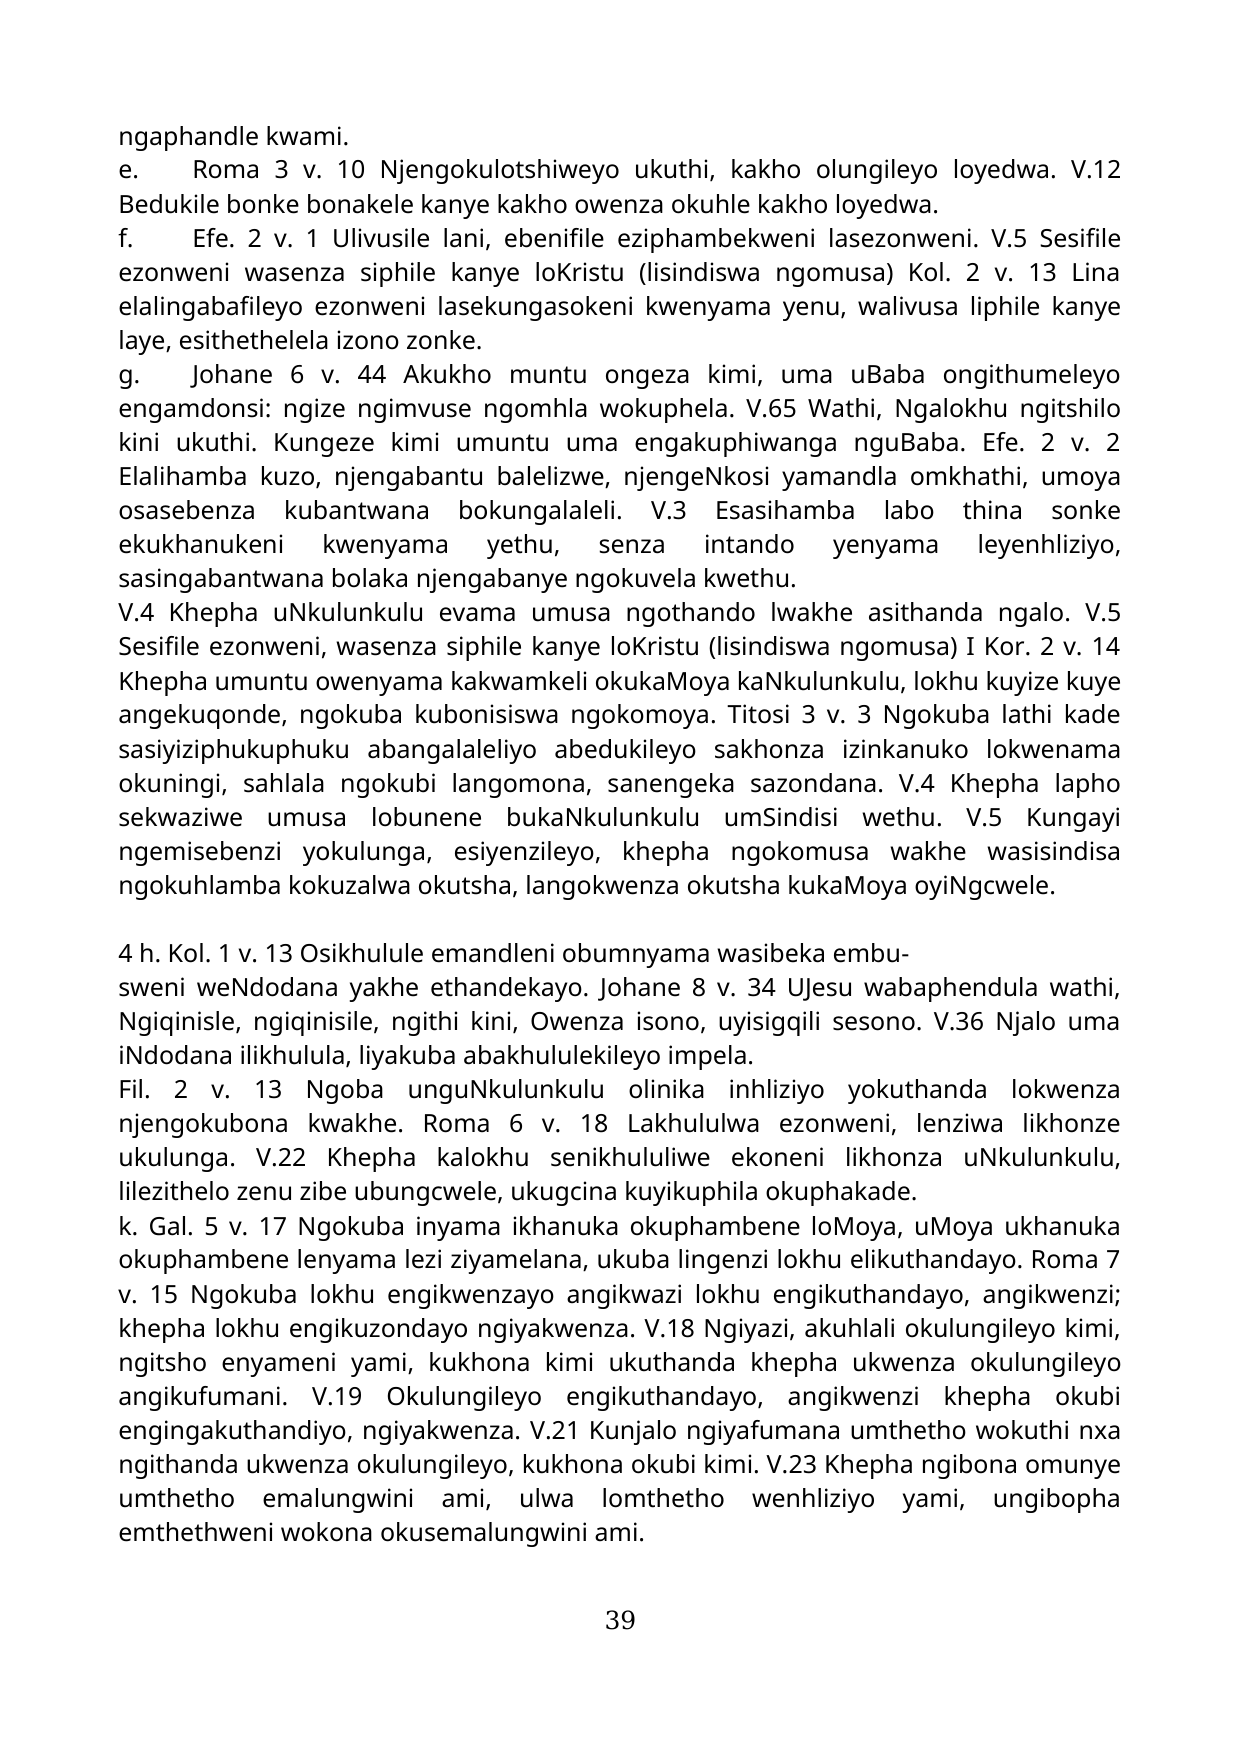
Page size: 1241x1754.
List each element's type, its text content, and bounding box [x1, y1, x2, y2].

text e. Roma 3 v. 10 Njengokulotshiweyo ukuthi, kakho olungileyo loyedwa. V.12 Bedukile bonke bonakele kanye kakho owenza okuhle kakho loyedwa. [118, 152, 1122, 220]
text ngaphandle kwami. [118, 118, 1122, 152]
text V.4 Khepha uNkulunkulu evama umusa ngothando lwakhe asithanda ngalo. V.5 Sesifile ezonweni, wasenza siphile kanye loKristu (lisindiswa ngomusa) I Kor. 2 v. 14 Khepha umuntu owenyama kakwamkeli okukaMoya kaNkulunkulu, lokhu kuyize kuye angekuqonde, ngokuba kubonisiswa ngokomoya. Titosi 3 v. 3 Ngokuba lathi kade sasiyiziphukuphuku abangalaleliyo abedukileyo sakhonza izinkanuko lokwenama okuningi, sahlala ngokubi langomona, sanengeka sazondana. V.4 Khepha lapho sekwaziwe umusa lobunene bukaNkulunkulu umSindisi wethu. V.5 Kungayi ngemisebenzi yokulunga, esiyenzileyo, khepha ngokomusa wakhe wasisindisa ngokuhlamba kokuzalwa okutsha, langokwenza okutsha kukaMoya oyiNgcwele. [118, 595, 1122, 902]
text Fil. 2 v. 13 Ngoba unguNkulunkulu olinika inhliziyo yokuthanda lokwenza njengokubona kwakhe. Roma 6 v. 18 Lakhululwa ezonweni, lenziwa likhonze ukulunga. V.22 Khepha kalokhu senikhululiwe ekoneni likhonza uNkulunkulu, lilezithelo zenu zibe ubungcwele, ukugcina kuyikuphila okuphakade. [118, 1072, 1122, 1208]
text sweni weNdodana yakhe ethandekayo. Johane 8 v. 34 UJesu wabaphendula wathi, Ngiqinisle, ngiqinisile, ngithi kini, Owenza isono, uyisigqili sesono. V.36 Njalo uma iNdodana ilikhulula, liyakuba abakhululekileyo impela. [118, 970, 1122, 1072]
text f. Efe. 2 v. 1 Ulivusile lani, ebenifile eziphambekweni lasezonweni. V.5 Sesifile ezonweni wasenza siphile kanye loKristu (lisindiswa ngomusa) Kol. 2 v. 13 Lina elalingabafileyo ezonweni lasekungasokeni kwenyama yenu, walivusa liphile kanye laye, esithethelela izono zonke. [118, 220, 1122, 357]
text 4 h. Kol. 1 v. 13 Osikhulule emandleni obumnyama wasibeka embu‑ [118, 936, 1122, 970]
text k. Gal. 5 v. 17 Ngokuba inyama ikhanuka okuphambene loMoya, uMoya ukhanuka okuphambene lenyama lezi ziyamelana, ukuba lingenzi lokhu elikuthandayo. Roma 7 v. 15 Ngokuba lokhu engikwenzayo angikwazi lokhu engikuthandayo, angikwenzi; khepha lokhu engikuzondayo ngiyakwenza. V.18 Ngiyazi, akuhlali okulungileyo kimi, ngitsho enyameni yami, kukhona kimi ukuthanda khepha ukwenza okulungileyo angikufumani. V.19 Okulungileyo engikuthandayo, angikwenzi khepha okubi engingakuthandiyo, ngiyakwenza. V.21 Kunjalo ngiyafumana umthetho wokuthi nxa ngithanda ukwenza okulungileyo, kukhona okubi kimi. V.23 Khepha ngibona omunye umthetho emalungwini ami, ulwa lomthetho wenhliziyo yami, ungibopha emthethweni wokona okusemalungwini ami. [118, 1208, 1122, 1549]
text g. Johane 6 v. 44 Akukho muntu ongeza kimi, uma uBaba ongithumeleyo engamdonsi: ngize ngimvuse ngomhla wokuphela. V.65 Wathi, Ngalokhu ngitshilo kini ukuthi. Kungeze kimi umuntu uma engakuphiwanga nguBaba. Efe. 2 v. 2 Elalihamba kuzo, njengabantu balelizwe, njengeNkosi yamandla omkhathi, umoya osasebenza kubantwana bokungalaleli. V.3 Esasihamba labo thina sonke ekukhanukeni kwenyama yethu, senza intando yenyama leyenhliziyo, sasingabantwana bolaka njengabanye ngokuvela kwethu. [118, 357, 1122, 595]
